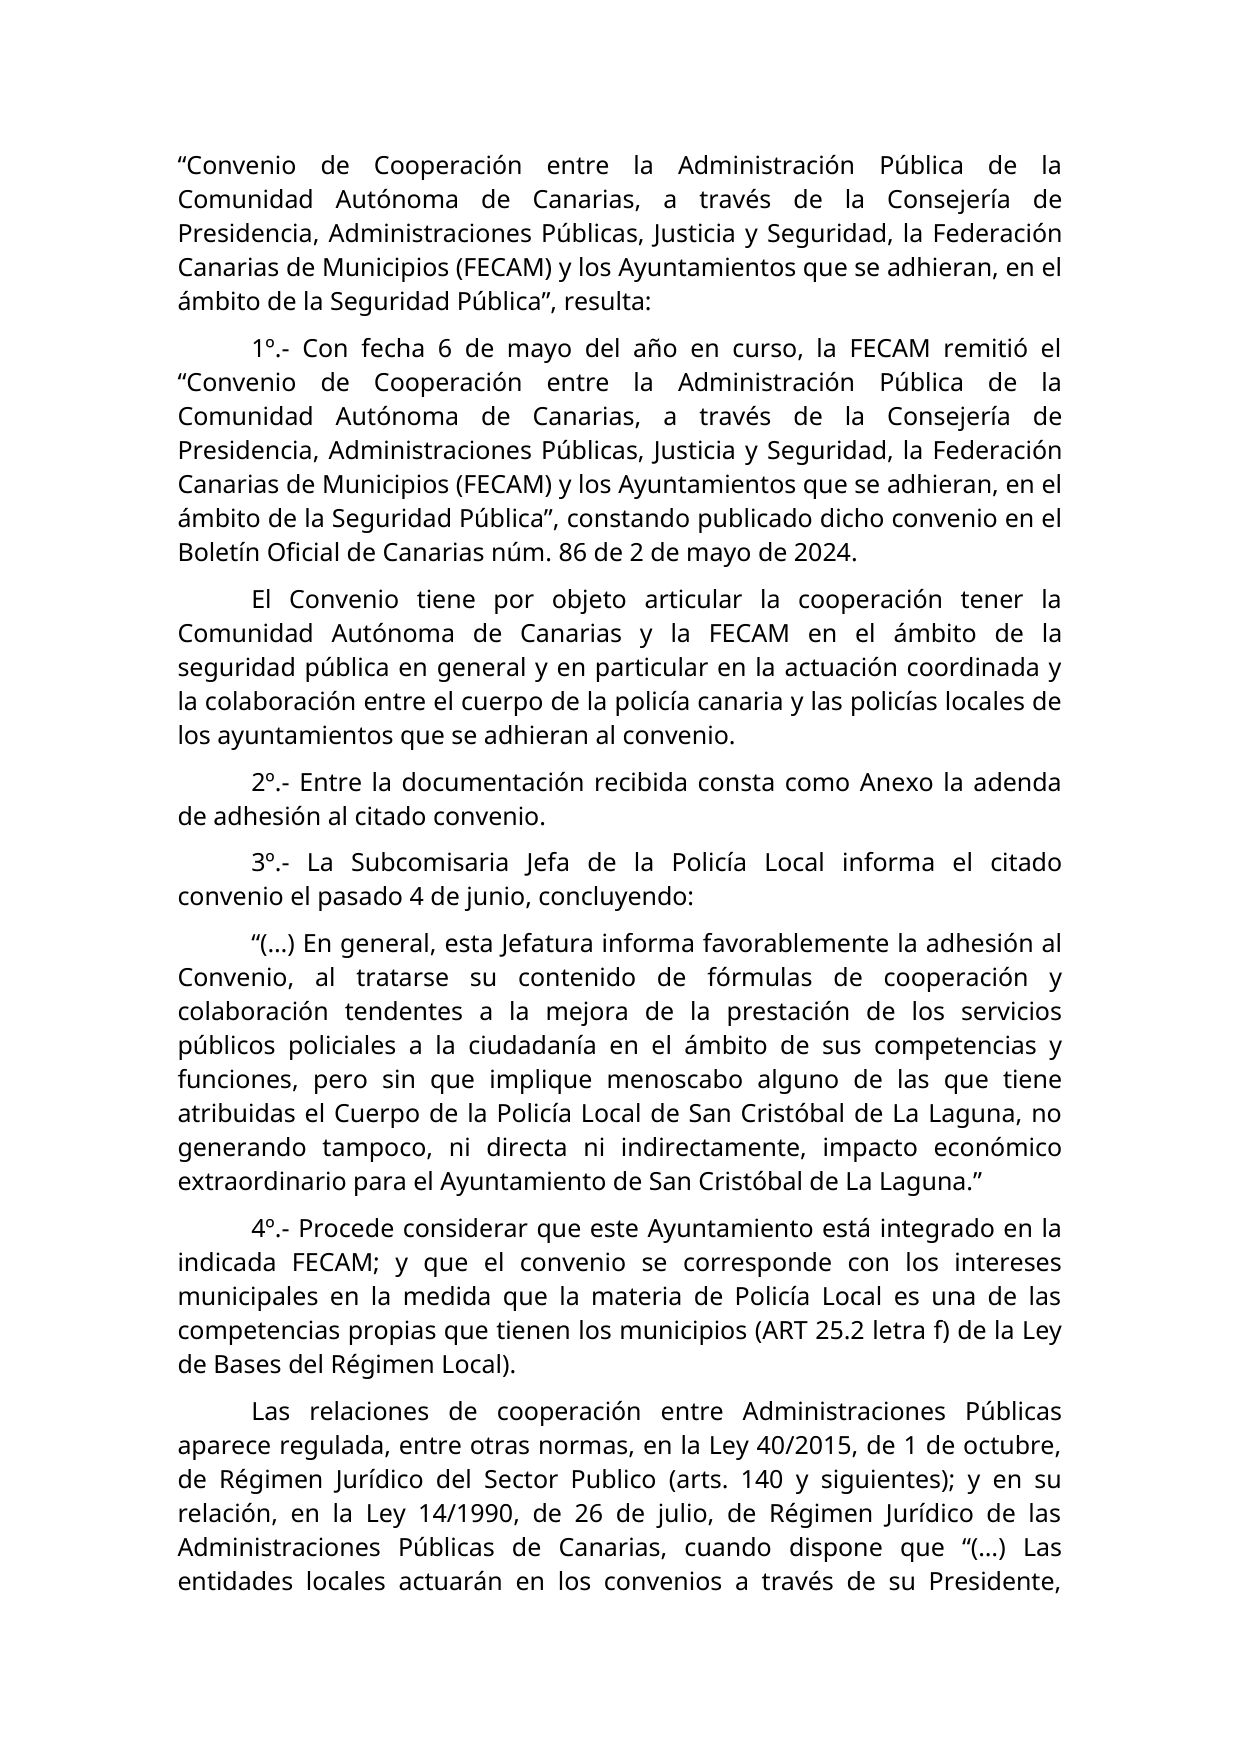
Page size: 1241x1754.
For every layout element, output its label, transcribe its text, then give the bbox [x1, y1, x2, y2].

text “Convenio de Cooperación entre la Administración Pública de la Comunidad Autónoma de Canarias, a través de la Consejería de Presidencia, Administraciones Públicas, Justicia y Seguridad, la Federación Canarias de Municipios (FECAM) y los Ayuntamientos que se adhieran, en el ámbito de la Seguridad Pública”, resulta: [177, 148, 1063, 318]
text 4º.- Procede considerar que este Ayuntamiento está integrado en la indicada FECAM; y que el convenio se corresponde con los intereses municipales en la medida que la materia de Policía Local es una de las competencias propias que tienen los municipios (ART 25.2 letra f) de la Ley de Bases del Régimen Local). [177, 1210, 1063, 1381]
text 3º.- La Subcomisaria Jefa de la Policía Local informa el citado convenio el pasado 4 de junio, concluyendo: [177, 845, 1063, 913]
text Las relaciones de cooperación entre Administraciones Públicas aparece regulada, entre otras normas, en la Ley 40/2015, de 1 de octubre, de Régimen Jurídico del Sector Publico (arts. 140 y siguientes); y en su relación, en la Ley 14/1990, de 26 de julio, de Régimen Jurídico de las Administraciones Públicas de Canarias, cuando dispone que “(…) Las entidades locales actuarán en los convenios a través de su Presidente, [177, 1393, 1063, 1598]
text 1º.- Con fecha 6 de mayo del año en curso, la FECAM remitió el “Convenio de Cooperación entre la Administración Pública de la Comunidad Autónoma de Canarias, a través de la Consejería de Presidencia, Administraciones Públicas, Justicia y Seguridad, la Federación Canarias de Municipios (FECAM) y los Ayuntamientos que se adhieran, en el ámbito de la Seguridad Pública”, constando publicado dicho convenio en el Boletín Oficial de Canarias núm. 86 de 2 de mayo de 2024. [177, 330, 1063, 569]
text 2º.- Entre la documentación recibida consta como Anexo la adenda de adhesión al citado convenio. [177, 764, 1063, 832]
text El Convenio tiene por objeto articular la cooperación tener la Comunidad Autónoma de Canarias y la FECAM en el ámbito de la seguridad pública en general y en particular en la actuación coordinada y la colaboración entre el cuerpo de la policía canaria y las policías locales de los ayuntamientos que se adhieran al convenio. [177, 581, 1063, 752]
text “(…) En general, esta Jefatura informa favorablemente la adhesión al Convenio, al tratarse su contenido de fórmulas de cooperación y colaboración tendentes a la mejora de la prestación de los servicios públicos policiales a la ciudadanía en el ámbito de sus competencias y funciones, pero sin que implique menoscabo alguno de las que tiene atribuidas el Cuerpo de la Policía Local de San Cristóbal de La Laguna, no generando tampoco, ni directa ni indirectamente, impacto económico extraordinario para el Ayuntamiento de San Cristóbal de La Laguna.” [177, 925, 1063, 1198]
